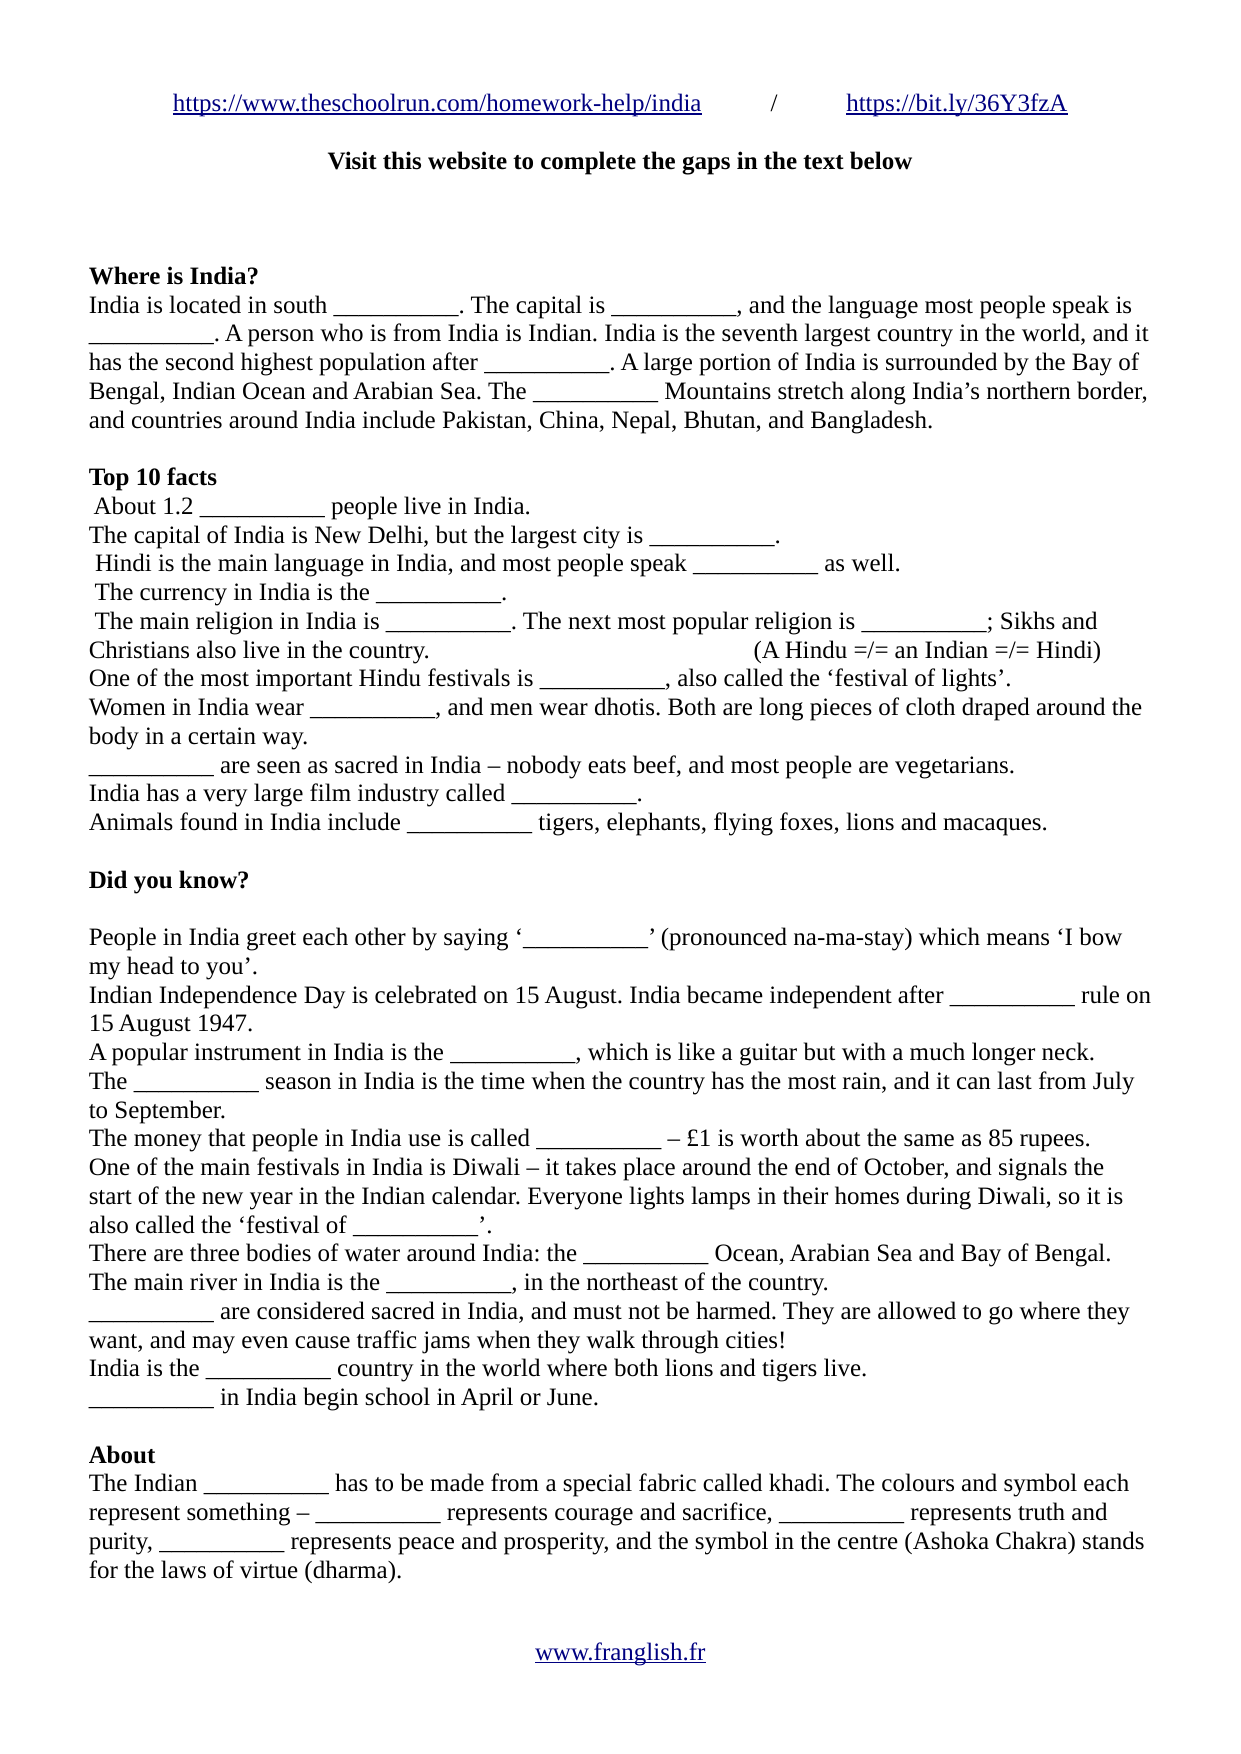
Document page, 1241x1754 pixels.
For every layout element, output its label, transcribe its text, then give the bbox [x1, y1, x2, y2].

text India is the __________ country in the world where both lions and tigers live. [88, 1353, 1152, 1382]
text There are three bodies of water around India: the __________ Ocean, Arabian Sea and Bay of Bengal. [88, 1238, 1152, 1267]
text One of the most important Hindu festivals is __________, also called the ‘festival of lights’. [88, 663, 1152, 692]
text __________ are seen as sacred in India – nobody eats beef, and most people are vegetarians. [88, 750, 1152, 778]
text Where is India? [88, 261, 1152, 290]
text The main religion in India is __________. The next most popular religion is __________; Sikhs and Christians also live in the country. (A Hindu =/= an Indian =/= Hindi) [88, 606, 1152, 663]
text People in India greet each other by saying ‘__________’ (pronounced na-ma-stay) which means ‘I bow my head to you’. [88, 922, 1152, 980]
text The money that people in India use is called __________ – £1 is worth about the same as 85 rupees. [88, 1123, 1152, 1152]
text Did you know? [88, 865, 1152, 893]
text Hindi is the main language in India, and most people speak __________ as well. [88, 548, 1152, 577]
text The Indian __________ has to be made from a special fabric called khadi. The colours and symbol each represent something – __________ represents courage and sacrifice, __________ represents truth and purity, __________ represents peace and prosperity, and the symbol in the centre (Ashoka Chakra) stands for the laws of virtue (dharma). [88, 1468, 1152, 1583]
text Visit this website to complete the gaps in the text below [88, 146, 1152, 175]
text The main river in India is the __________, in the northeast of the country. [88, 1267, 1152, 1296]
text About [88, 1440, 1152, 1468]
text __________ in India begin school in April or June. [88, 1382, 1152, 1411]
text India is located in south __________. The capital is __________, and the language most people speak is __________. A person who is from India is Indian. India is the seventh largest country in the world, and it has the second highest population after __________. A large portion of India is surrounded by the Bay of Bengal, Indian Ocean and Arabian Sea. The __________ Mountains stretch along India’s northern border, and countries around India include Pakistan, China, Nepal, Bhutan, and Bangladesh. [88, 290, 1152, 433]
text About 1.2 __________ people live in India. [88, 491, 1152, 520]
text The __________ season in India is the time when the country has the most rain, and it can last from July to September. [88, 1066, 1152, 1123]
text Women in India wear __________, and men wear dhotis. Both are long pieces of cloth draped around the body in a certain way. [88, 692, 1152, 750]
text India has a very large film industry called __________. [88, 778, 1152, 807]
text Animals found in India include __________ tigers, elephants, flying foxes, lions and macaques. [88, 807, 1152, 836]
text __________ are considered sacred in India, and must not be harmed. They are allowed to go where they want, and may even cause traffic jams when they walk through cities! [88, 1296, 1152, 1353]
text https://www.theschoolrun.com/homework-help/india / https://bit.ly/36Y3fzA [88, 88, 1152, 117]
text The capital of India is New Delhi, but the largest city is __________. [88, 520, 1152, 548]
text Indian Independence Day is celebrated on 15 August. India became independent after __________ rule on 15 August 1947. [88, 980, 1152, 1037]
text One of the main festivals in India is Diwali – it takes place around the end of October, and signals the start of the new year in the Indian calendar. Everyone lights lamps in their homes during Diwali, so it is also called the ‘festival of __________’. [88, 1152, 1152, 1238]
text A popular instrument in India is the __________, which is like a guitar but with a much longer neck. [88, 1037, 1152, 1066]
text The currency in India is the __________. [88, 577, 1152, 606]
text Top 10 facts [88, 462, 1152, 491]
